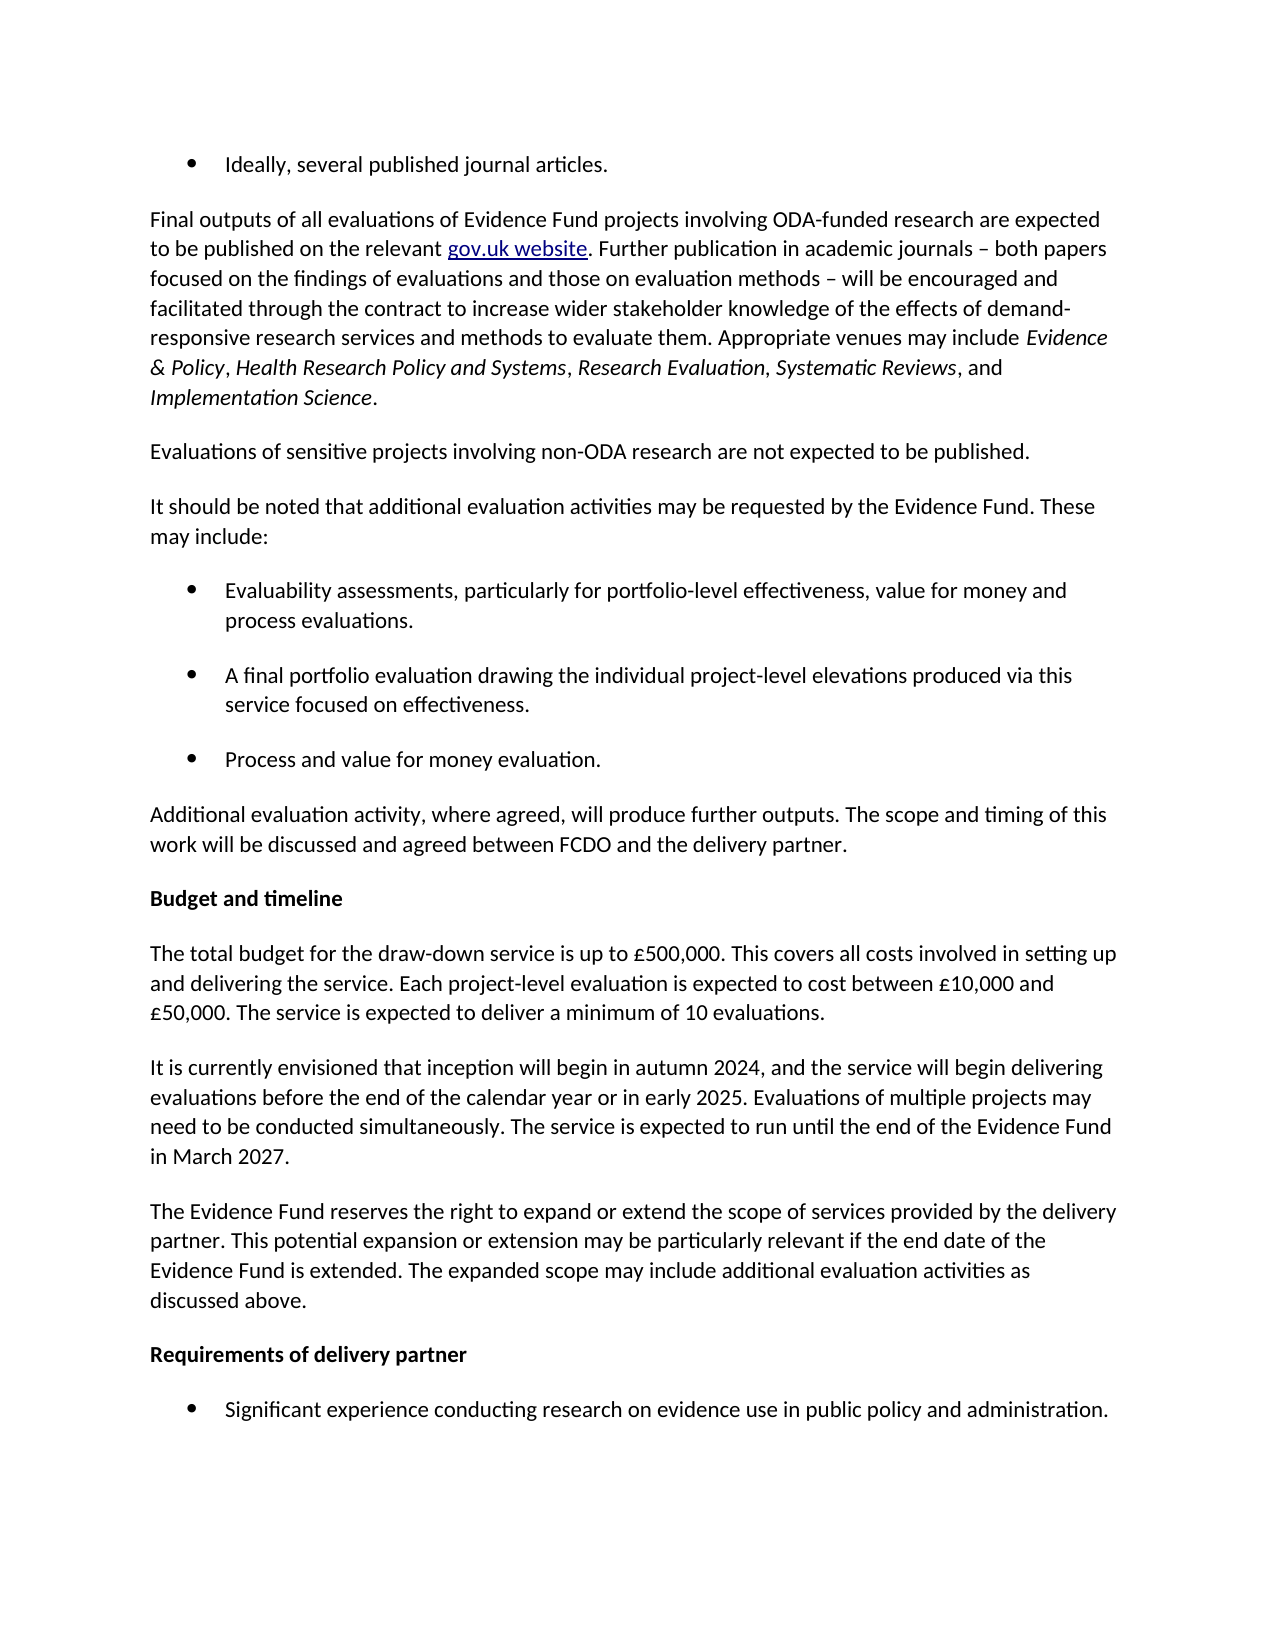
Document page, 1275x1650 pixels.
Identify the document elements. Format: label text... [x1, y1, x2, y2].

list A final portfolio evaluation drawing the individual project-level elevations produced via this service focused on effectiveness. [187, 661, 1125, 719]
text Final outputs of all evaluations of Evidence Fund projects involving ODA-funded research are expected to be published on the relevant gov.uk website. Further publication in academic journals – both papers focused on the findings of evaluations and those on evaluation methods – will be encouraged and facilitated through the contract to increase wider stakeholder knowledge of the effects of demand-responsive research services and methods to evaluate them. Appropriate venues may include Evidence & Policy, Health Research Policy and Systems, Research Evaluation, Systematic Reviews, and Implementation Science. [150, 205, 1125, 411]
text The Evidence Fund reserves the right to expand or extend the scope of services provided by the delivery partner. This potential expansion or extension may be particularly relevant if the end date of the Evidence Fund is extended. The expanded scope may include additional evaluation activities as discussed above. [150, 1197, 1125, 1314]
list Ideally, several published journal articles. [187, 150, 1125, 178]
text Budget and timeline [150, 884, 1125, 912]
text The total budget for the draw-down service is up to £500,000. This covers all costs involved in setting up and delivering the service. Each project-level evaluation is expected to cost between £10,000 and £50,000. The service is expected to deliver a minimum of 10 evaluations. [150, 939, 1125, 1026]
list Process and value for money evaluation. [187, 745, 1125, 773]
text Requirements of delivery partner [150, 1341, 1125, 1369]
list Evaluability assessments, particularly for portfolio-level effectiveness, value for money and process evaluations. [187, 577, 1125, 634]
text It should be noted that additional evaluation activities may be requested by the Evidence Fund. These may include: [150, 492, 1125, 550]
list Significant experience conducting research on evidence use in public policy and administration. [187, 1395, 1125, 1423]
text It is currently envisioned that inception will begin in autumn 2024, and the service will begin delivering evaluations before the end of the calendar year or in early 2025. Evaluations of multiple projects may need to be conducted simultaneously. The service is expected to run until the end of the Evidence Fund in March 2027. [150, 1053, 1125, 1170]
text Evaluations of sensitive projects involving non-ODA research are not expected to be published. [150, 437, 1125, 466]
text Additional evaluation activity, where agreed, will produce further outputs. The scope and timing of this work will be discussed and agreed between FCDO and the delivery partner. [150, 800, 1125, 858]
